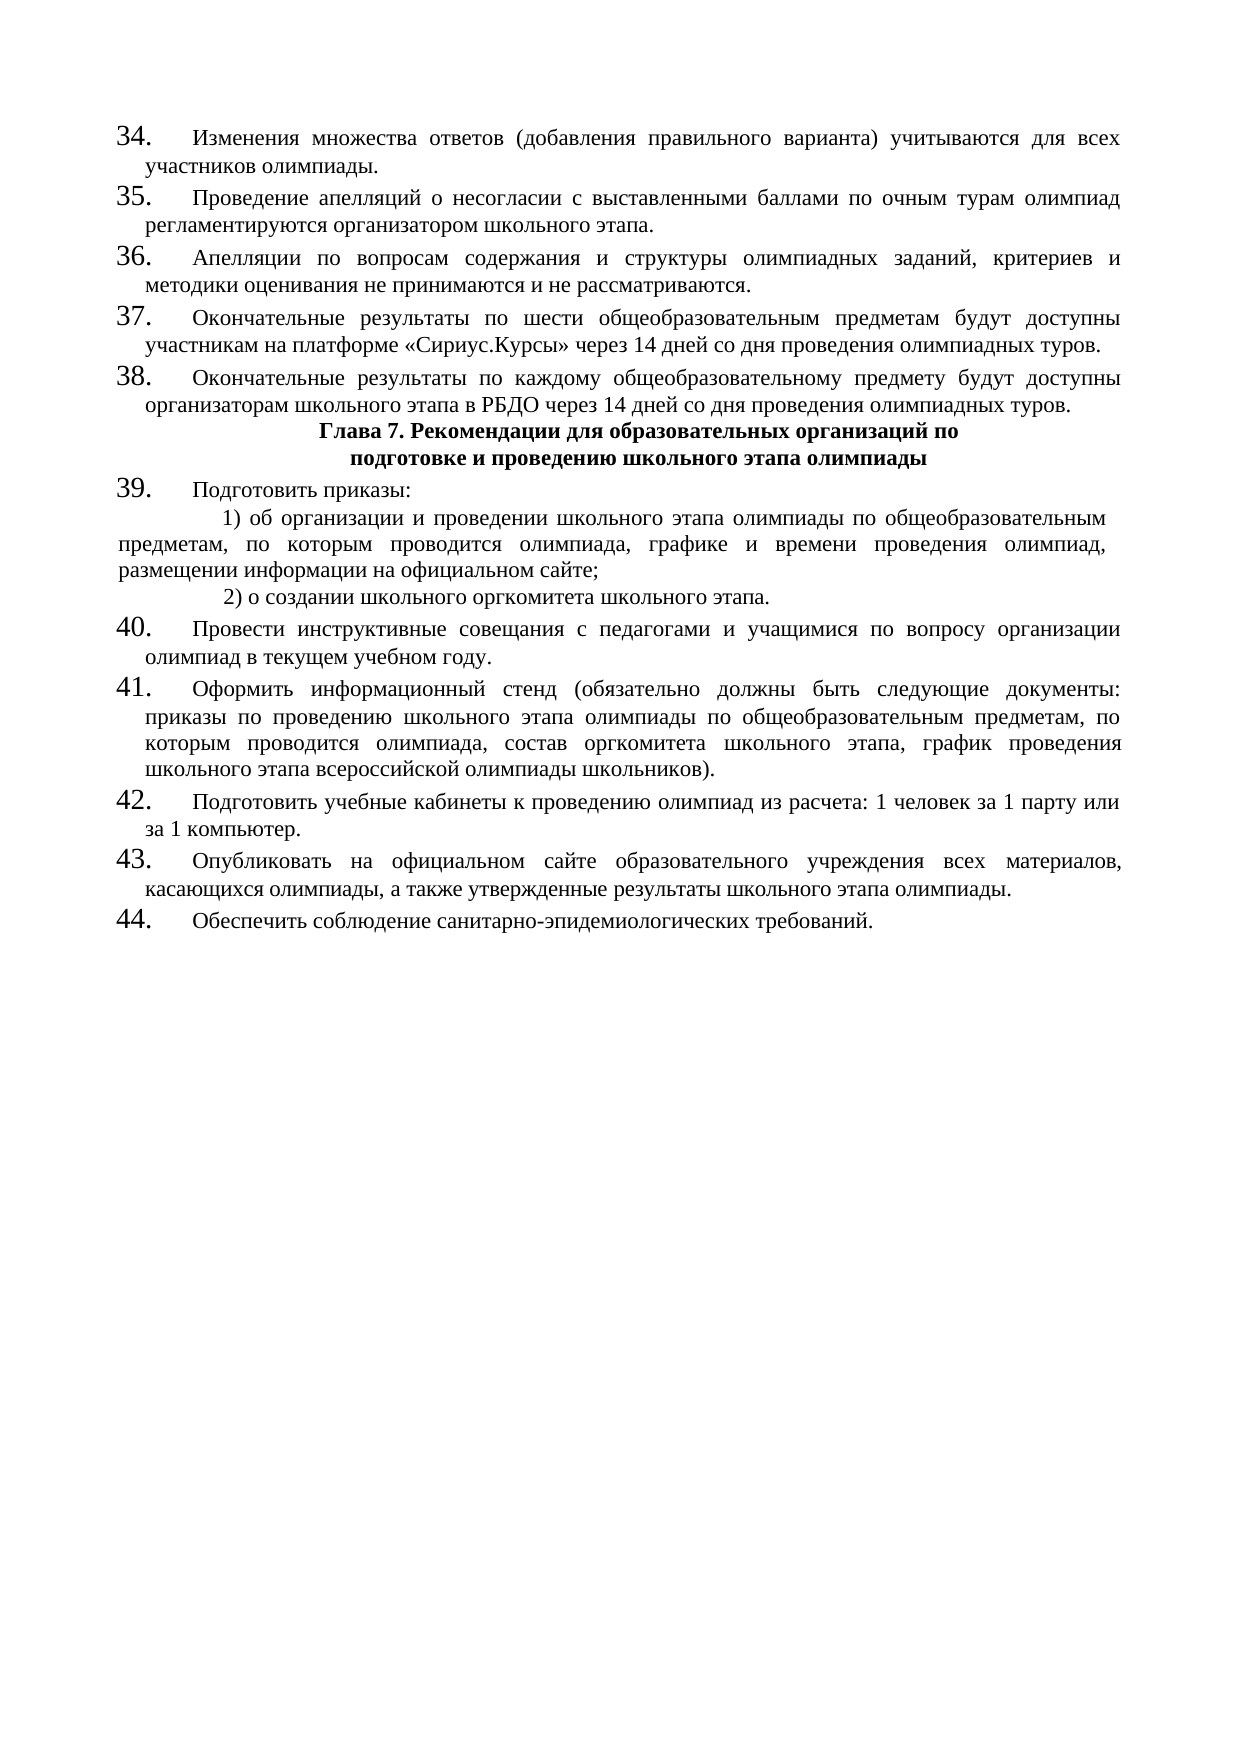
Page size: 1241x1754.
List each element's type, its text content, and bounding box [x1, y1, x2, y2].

list Подготовить учебные кабинеты к проведению олимпиад из расчета: 1 человек за 1 парту или за 1 компьютер. [116, 782, 1122, 842]
list Подготовить приказы: [116, 470, 1122, 504]
list Окончательные результаты по шести общеобразовательным предметам будут доступны участникам на платформе «Сириус.Курсы» через 14 дней со дня проведения олимпиадных туров. [116, 298, 1122, 358]
text 1) об организации и проведении школьного этапа олимпиады по общеобразовательным предметам, по которым проводится олимпиада, графике и времени проведения олимпиад, размещении информации на официальном сайте; [118, 504, 1108, 583]
list Проведение апелляций о несогласии с выставленными баллами по очным турам олимпиад регламентируются организатором школьного этапа. [116, 178, 1122, 238]
list Изменения множества ответов (добавления правильного варианта) учитываются для всех участников олимпиады. [116, 118, 1122, 178]
list Обеспечить соблюдение санитарно-эпидемиологических требований. [116, 902, 1122, 935]
text 2) о создании школьного оргкомитета школьного этапа. [118, 583, 1122, 609]
list Провести инструктивные совещания с педагогами и учащимися по вопросу организации олимпиад в текущем учебном году. [116, 609, 1122, 669]
list Апелляции по вопросам содержания и структуры олимпиадных заданий, критериев и методики оценивания не принимаются и не рассматриваются. [116, 238, 1122, 298]
list Оформить информационный стенд (обязательно должны быть следующие документы: приказы по проведению школьного этапа олимпиады по общеобразовательным предметам, по которым проводится олимпиада, состав оргкомитета школьного этапа, график проведения школьного этапа всероссийской олимпиады школьников). [116, 669, 1122, 782]
list Окончательные результаты по каждому общеобразовательному предмету будут доступны организаторам школьного этапа в РБДО через 14 дней со дня проведения олимпиадных туров. [116, 358, 1122, 418]
list Опубликовать на официальном сайте образовательного учреждения всех материалов, касающихся олимпиады, а также утвержденные результаты школьного этапа олимпиады. [116, 842, 1122, 902]
text Глава 7. Рекомендации для образовательных организаций по подготовке и проведению школьного этапа олимпиады [267, 418, 1011, 470]
